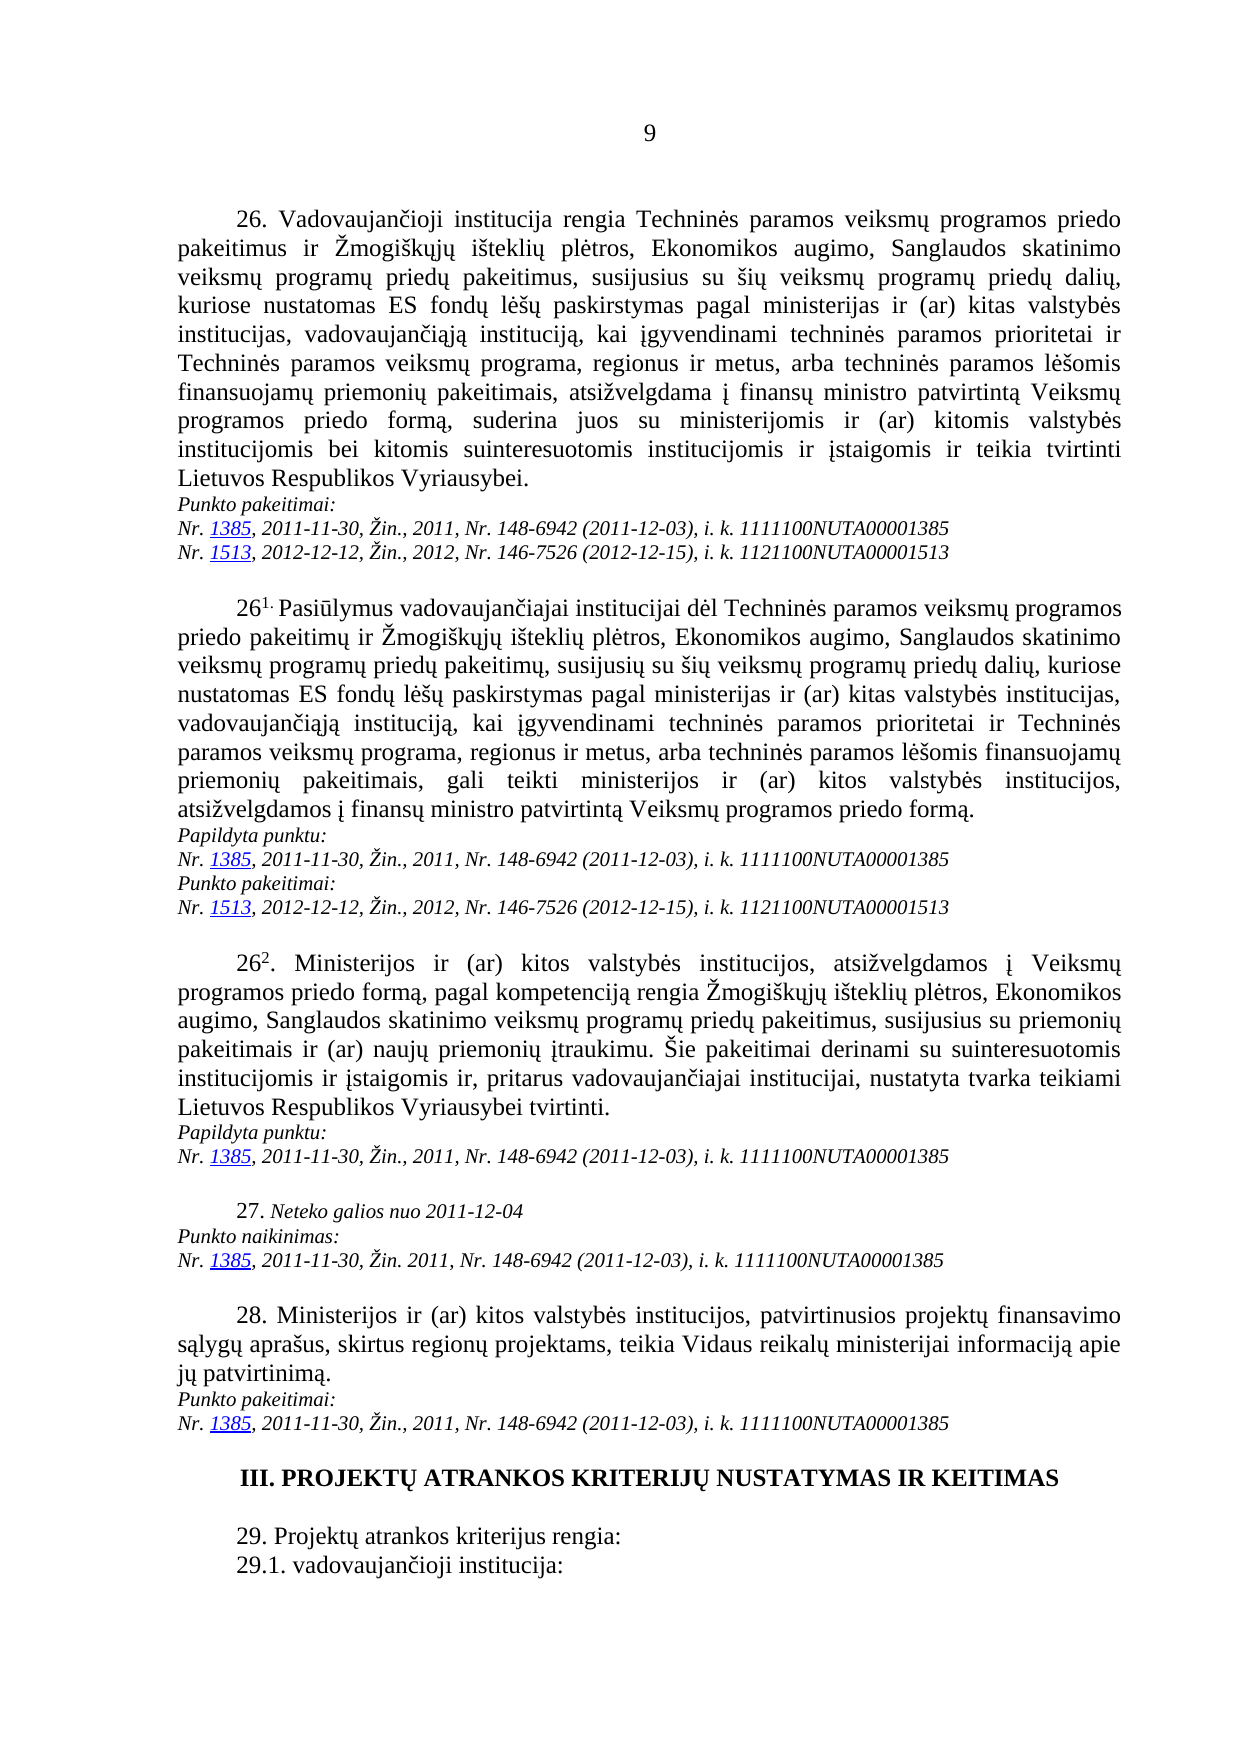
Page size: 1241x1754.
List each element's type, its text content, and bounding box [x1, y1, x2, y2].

text Papildyta punktu: [177, 823, 1122, 847]
text Punkto naikinimas: [177, 1223, 1122, 1248]
text 26. Vadovaujančioji institucija rengia Techninės paramos veiksmų programos priedo pakeitimus ir Žmogiškųjų išteklių plėtros, Ekonomikos augimo, Sanglaudos skatinimo veiksmų programų priedų pakeitimus, susijusius su šių veiksmų programų priedų dalių, kuriose nustatomas ES fondų lėšų paskirstymas pagal ministerijas ir (ar) kitas valstybės institucijas, vadovaujančiąją instituciją, kai įgyvendinami techninės paramos prioritetai ir Techninės paramos veiksmų programa, regionus ir metus, arba techninės paramos lėšomis finansuojamų priemonių pakeitimais, atsižvelgdama į finansų ministro patvirtintą Veiksmų programos priedo formą, suderina juos su ministerijomis ir (ar) kitomis valstybės institucijomis bei kitomis suinteresuotomis institucijomis ir įstaigomis ir teikia tvirtinti Lietuvos Respublikos Vyriausybei. [177, 204, 1122, 492]
text Nr. 1513, 2012-12-12, Žin., 2012, Nr. 146-7526 (2012-12-15), i. k. 1121100NUTA00001513 [177, 540, 1122, 564]
text 261. Pasiūlymus vadovaujančiajai institucijai dėl Techninės paramos veiksmų programos priedo pakeitimų ir Žmogiškųjų išteklių plėtros, Ekonomikos augimo, Sanglaudos skatinimo veiksmų programų priedų pakeitimų, susijusių su šių veiksmų programų priedų dalių, kuriose nustatomas ES fondų lėšų paskirstymas pagal ministerijas ir (ar) kitas valstybės institucijas, vadovaujančiąją instituciją, kai įgyvendinami techninės paramos prioritetai ir Techninės paramos veiksmų programa, regionus ir metus, arba techninės paramos lėšomis finansuojamų priemonių pakeitimais, gali teikti ministerijos ir (ar) kitos valstybės institucijos, atsižvelgdamos į finansų ministro patvirtintą Veiksmų programos priedo formą. [177, 593, 1122, 823]
text Papildyta punktu: [177, 1120, 1122, 1144]
text Nr. 1385, 2011-11-30, Žin. 2011, Nr. 148-6942 (2011-12-03), i. k. 1111100NUTA00001385 [177, 1248, 1122, 1272]
text Nr. 1513, 2012-12-12, Žin., 2012, Nr. 146-7526 (2012-12-15), i. k. 1121100NUTA00001513 [177, 895, 1122, 919]
text Punkto pakeitimai: [177, 1387, 1122, 1411]
text Punkto pakeitimai: [177, 871, 1122, 895]
text 29.1. vadovaujančioji institucija: [177, 1550, 1122, 1578]
text Nr. 1385, 2011-11-30, Žin., 2011, Nr. 148-6942 (2011-12-03), i. k. 1111100NUTA00001385 [177, 1144, 1122, 1168]
text 262. Ministerijos ir (ar) kitos valstybės institucijos, atsižvelgdamos į Veiksmų programos priedo formą, pagal kompetenciją rengia Žmogiškųjų išteklių plėtros, Ekonomikos augimo, Sanglaudos skatinimo veiksmų programų priedų pakeitimus, susijusius su priemonių pakeitimais ir (ar) naujų priemonių įtraukimu. Šie pakeitimai derinami su suinteresuotomis institucijomis ir įstaigomis ir, pritarus vadovaujančiajai institucijai, nustatyta tvarka teikiami Lietuvos Respublikos Vyriausybei tvirtinti. [177, 948, 1122, 1120]
text Nr. 1385, 2011-11-30, Žin., 2011, Nr. 148-6942 (2011-12-03), i. k. 1111100NUTA00001385 [177, 847, 1122, 871]
text Nr. 1385, 2011-11-30, Žin., 2011, Nr. 148-6942 (2011-12-03), i. k. 1111100NUTA00001385 [177, 516, 1122, 540]
text 29. Projektų atrankos kriterijus rengia: [177, 1521, 1122, 1550]
text 28. Ministerijos ir (ar) kitos valstybės institucijos, patvirtinusios projektų finansavimo sąlygų aprašus, skirtus regionų projektams, teikia Vidaus reikalų ministerijai informaciją apie jų patvirtinimą. [177, 1300, 1122, 1387]
text Punkto pakeitimai: [177, 492, 1122, 516]
text 27. Neteko galios nuo 2011-12-04 [177, 1197, 1122, 1223]
text III. PROJEKTŲ ATRANKOS KRITERIJŲ NUSTATYMAS IR KEITIMAS [177, 1463, 1122, 1492]
text Nr. 1385, 2011-11-30, Žin., 2011, Nr. 148-6942 (2011-12-03), i. k. 1111100NUTA00001385 [177, 1411, 1122, 1435]
